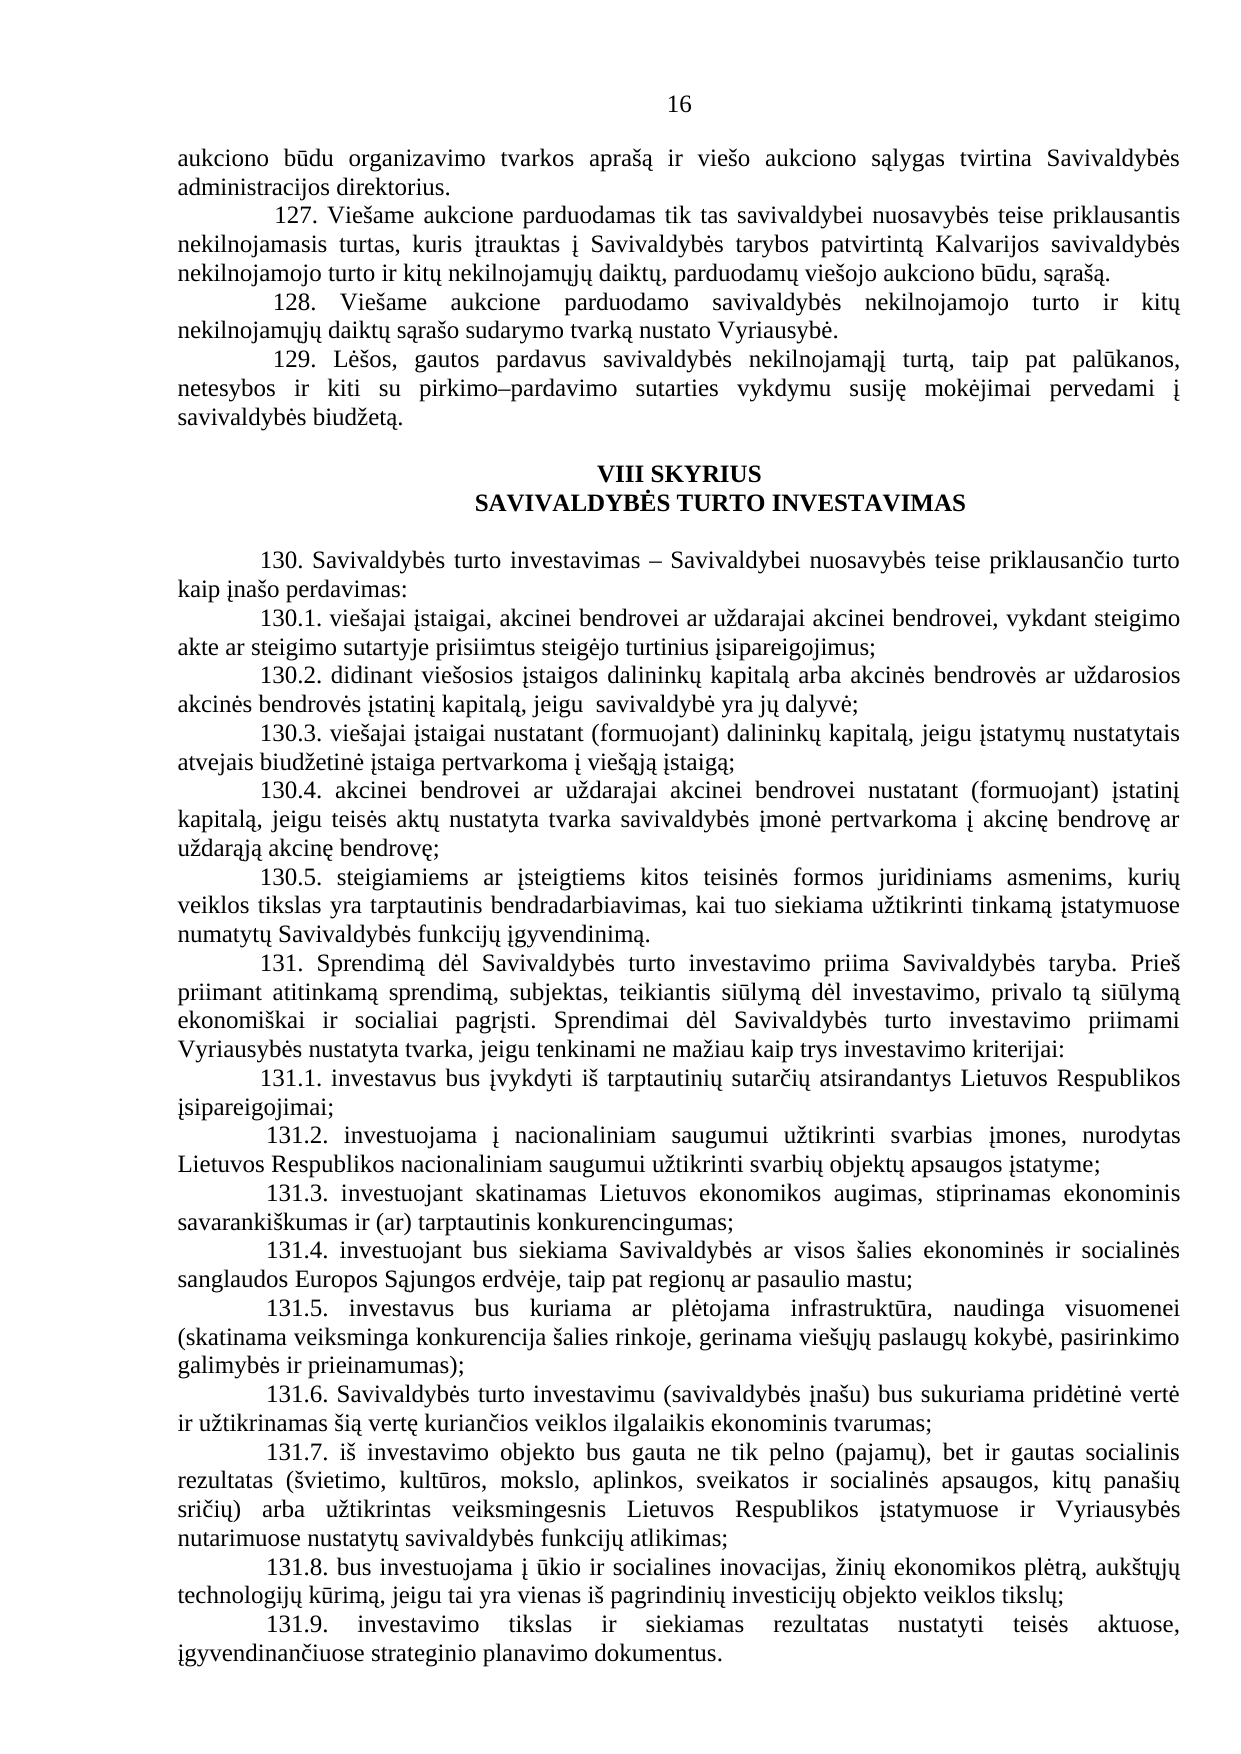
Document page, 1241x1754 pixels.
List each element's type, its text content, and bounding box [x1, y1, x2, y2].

text 131.9. investavimo tikslas ir siekiamas rezultatas nustatyti teisės aktuose, įgyvendinančiuose strateginio planavimo dokumentus. [177, 1609, 1181, 1667]
text aukciono būdu organizavimo tvarkos aprašą ir viešo aukciono sąlygas tvirtina Savivaldybės administracijos direktorius. [177, 143, 1181, 200]
text 131.3. investuojant skatinamas Lietuvos ekonomikos augimas, stiprinamas ekonominis savarankiškumas ir (ar) tarptautinis konkurencingumas; [177, 1178, 1181, 1235]
text 131. Sprendimą dėl Savivaldybės turto investavimo priima Savivaldybės taryba. Prieš priimant atitinkamą sprendimą, subjektas, teikiantis siūlymą dėl investavimo, privalo tą siūlymą ekonomiškai ir socialiai pagrįsti. Sprendimai dėl Savivaldybės turto investavimo priimami Vyriausybės nustatyta tvarka, jeigu tenkinami ne mažiau kaip trys investavimo kriterijai: [177, 948, 1181, 1063]
text 130. Savivaldybės turto investavimas – Savivaldybei nuosavybės teise priklausančio turto kaip įnašo perdavimas: [177, 545, 1181, 603]
text SAVIVALDYBĖS TURTO INVESTAVIMAS [177, 488, 1181, 517]
text 130.5. steigiamiems ar įsteigtiems kitos teisinės formos juridiniams asmenims, kurių veiklos tikslas yra tarptautinis bendradarbiavimas, kai tuo siekiama užtikrinti tinkamą įstatymuose numatytų Savivaldybės funkcijų įgyvendinimą. [177, 862, 1181, 948]
text 130.2. didinant viešosios įstaigos dalininkų kapitalą arba akcinės bendrovės ar uždarosios akcinės bendrovės įstatinį kapitalą, jeigu savivaldybė yra jų dalyvė; [177, 660, 1181, 718]
text 131.8. bus investuojama į ūkio ir socialines inovacijas, žinių ekonomikos plėtrą, aukštųjų technologijų kūrimą, jeigu tai yra vienas iš pagrindinių investicijų objekto veiklos tikslų; [177, 1552, 1181, 1609]
text 131.1. investavus bus įvykdyti iš tarptautinių sutarčių atsirandantys Lietuvos Respublikos įsipareigojimai; [177, 1063, 1181, 1120]
text 131.2. investuojama į nacionaliniam saugumui užtikrinti svarbias įmones, nurodytas Lietuvos Respublikos nacionaliniam saugumui užtikrinti svarbių objektų apsaugos įstatyme; [177, 1120, 1181, 1178]
text 129. Lėšos, gautos pardavus savivaldybės nekilnojamąjį turtą, taip pat palūkanos, netesybos ir kiti su pirkimo–pardavimo sutarties vykdymu susiję mokėjimai pervedami į savivaldybės biudžetą. [177, 344, 1181, 430]
text 131.4. investuojant bus siekiama Savivaldybės ar visos šalies ekonominės ir socialinės sanglaudos Europos Sąjungos erdvėje, taip pat regionų ar pasaulio mastu; [177, 1235, 1181, 1293]
text 131.5. investavus bus kuriama ar plėtojama infrastruktūra, naudinga visuomenei (skatinama veiksminga konkurencija šalies rinkoje, gerinama viešųjų paslaugų kokybė, pasirinkimo galimybės ir prieinamumas); [177, 1293, 1181, 1379]
text 127. Viešame aukcione parduodamas tik tas savivaldybei nuosavybės teise priklausantis nekilnojamasis turtas, kuris įtrauktas į Savivaldybės tarybos patvirtintą Kalvarijos savivaldybės nekilnojamojo turto ir kitų nekilnojamųjų daiktų, parduodamų viešojo aukciono būdu, sąrašą. [177, 200, 1181, 287]
text 130.1. viešajai įstaigai, akcinei bendrovei ar uždarajai akcinei bendrovei, vykdant steigimo akte ar steigimo sutartyje prisiimtus steigėjo turtinius įsipareigojimus; [177, 603, 1181, 660]
text 130.4. akcinei bendrovei ar uždarajai akcinei bendrovei nustatant (formuojant) įstatinį kapitalą, jeigu teisės aktų nustatyta tvarka savivaldybės įmonė pertvarkoma į akcinę bendrovę ar uždarąją akcinę bendrovę; [177, 775, 1181, 862]
text 131.7. iš investavimo objekto bus gauta ne tik pelno (pajamų), bet ir gautas socialinis rezultatas (švietimo, kultūros, mokslo, aplinkos, sveikatos ir socialinės apsaugos, kitų panašių sričių) arba užtikrintas veiksmingesnis Lietuvos Respublikos įstatymuose ir Vyriausybės nutarimuose nustatytų savivaldybės funkcijų atlikimas; [177, 1437, 1181, 1552]
text 128. Viešame aukcione parduodamo savivaldybės nekilnojamojo turto ir kitų nekilnojamųjų daiktų sąrašo sudarymo tvarką nustato Vyriausybė. [177, 287, 1181, 344]
text VIII SKYRIUS [177, 459, 1181, 488]
text 131.6. Savivaldybės turto investavimu (savivaldybės įnašu) bus sukuriama pridėtinė vertė ir užtikrinamas šią vertę kuriančios veiklos ilgalaikis ekonominis tvarumas; [177, 1379, 1181, 1437]
text 130.3. viešajai įstaigai nustatant (formuojant) dalininkų kapitalą, jeigu įstatymų nustatytais atvejais biudžetinė įstaiga pertvarkoma į viešąją įstaigą; [177, 718, 1181, 775]
